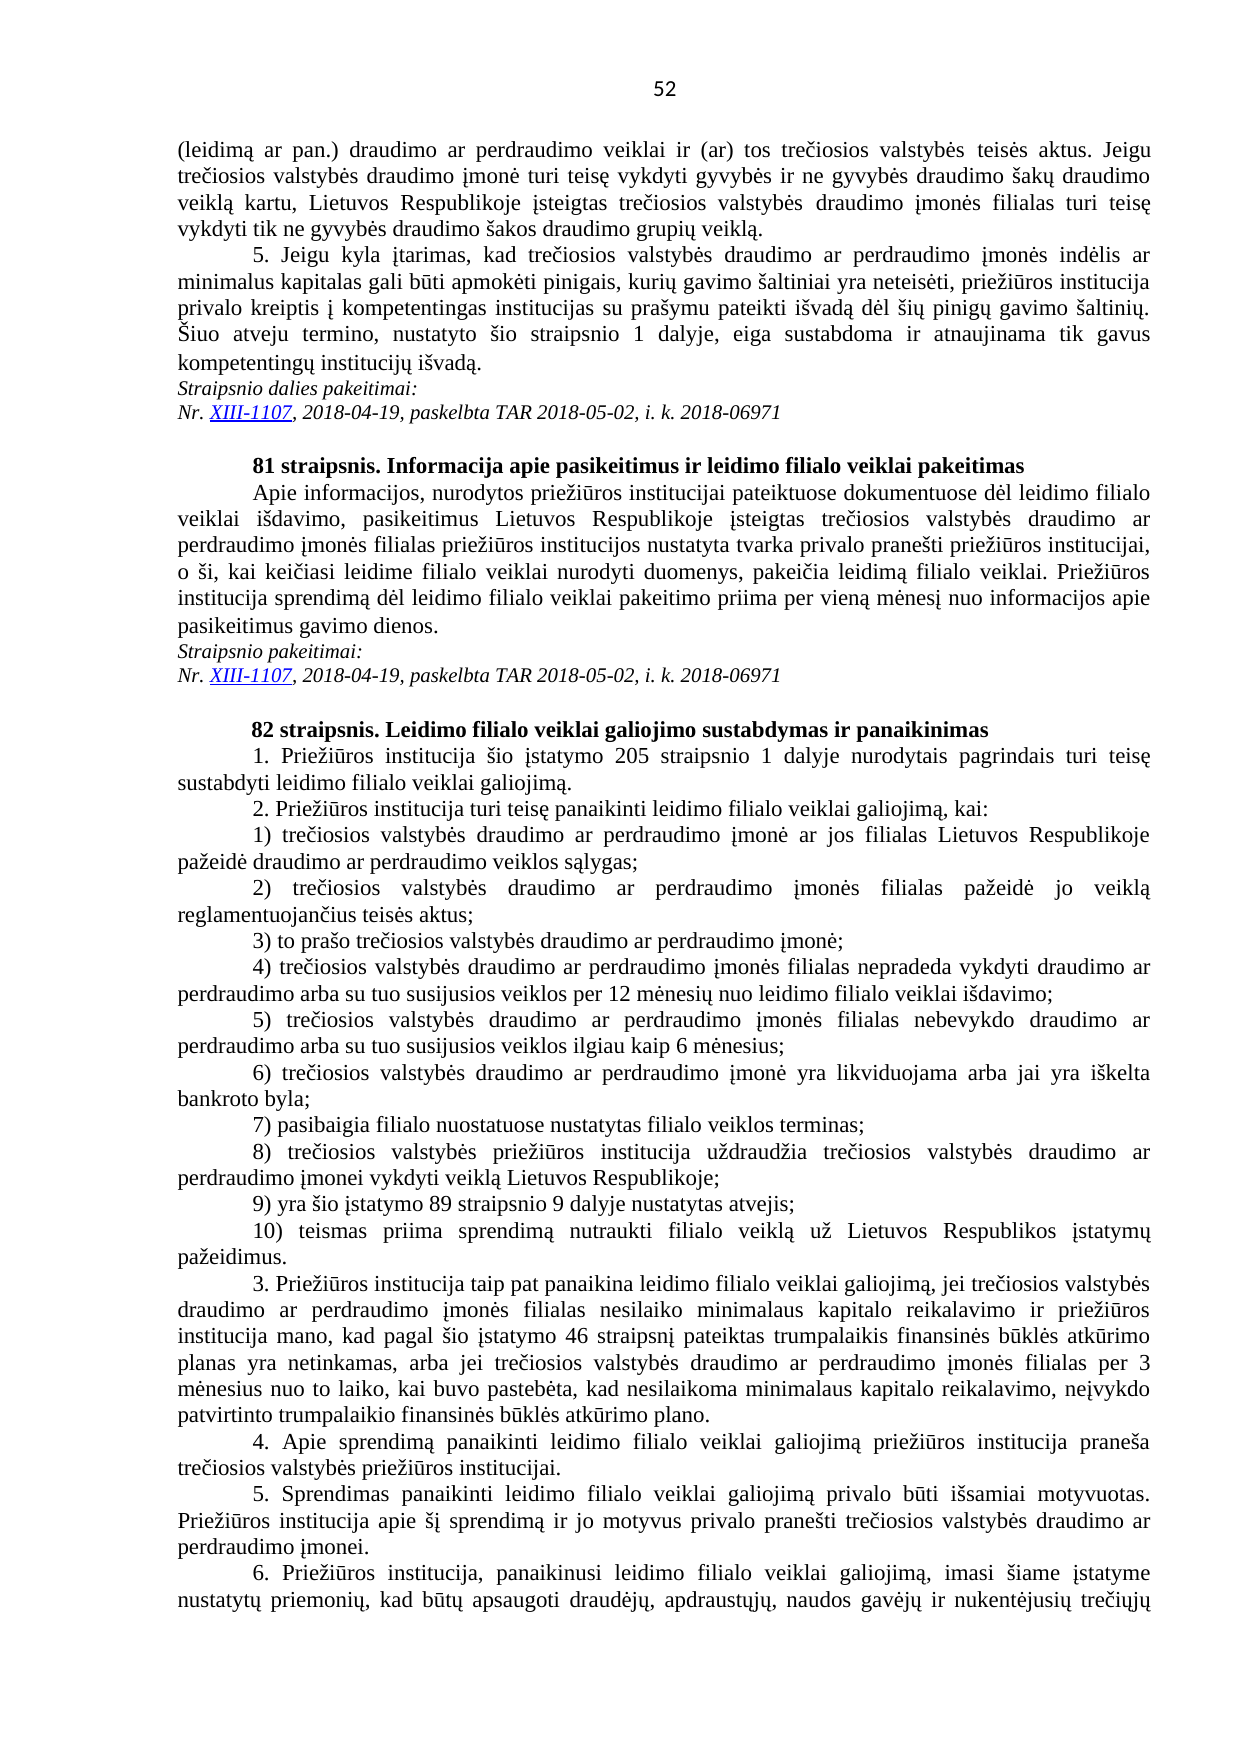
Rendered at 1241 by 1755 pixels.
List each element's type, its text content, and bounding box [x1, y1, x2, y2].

text 2) trečiosios valstybės draudimo ar perdraudimo įmonės filialas pažeidė jo veiklą reglamentuojančius teisės aktus; [177, 874, 1152, 927]
text 4. Apie sprendimą panaikinti leidimo filialo veiklai galiojimą priežiūros institucija praneša trečiosios valstybės priežiūros institucijai. [177, 1428, 1152, 1480]
text 1) trečiosios valstybės draudimo ar perdraudimo įmonė ar jos filialas Lietuvos Respublikoje pažeidė draudimo ar perdraudimo veiklos sąlygas; [177, 822, 1152, 874]
text 5) trečiosios valstybės draudimo ar perdraudimo įmonės filialas nebevykdo draudimo ar perdraudimo arba su tuo susijusios veiklos ilgiau kaip 6 mėnesius; [177, 1006, 1152, 1059]
text 5. Sprendimas panaikinti leidimo filialo veiklai galiojimą privalo būti išsamiai motyvuotas. Priežiūros institucija apie šį sprendimą ir jo motyvus privalo pranešti trečiosios valstybės draudimo ar perdraudimo įmonei. [177, 1480, 1152, 1559]
text Nr. XIII-1107, 2018-04-19, paskelbta TAR 2018-05-02, i. k. 2018-06971 [177, 663, 1152, 687]
text 9) yra šio įstatymo 89 straipsnio 9 dalyje nustatytas atvejis; [177, 1191, 1152, 1217]
text 1. Priežiūros institucija šio įstatymo 205 straipsnio 1 dalyje nurodytais pagrindais turi teisę sustabdyti leidimo filialo veiklai galiojimą. [177, 742, 1152, 795]
text 7) pasibaigia filialo nuostatuose nustatytas filialo veiklos terminas; [177, 1111, 1152, 1138]
text 2. Priežiūros institucija turi teisę panaikinti leidimo filialo veiklai galiojimą, kai: [177, 795, 1152, 822]
text Straipsnio pakeitimai: [177, 639, 1152, 663]
text (leidimą ar pan.) draudimo ar perdraudimo veiklai ir (ar) tos trečiosios valstybės teisės aktus. Jeigu trečiosios valstybės draudimo įmonė turi teisę vykdyti gyvybės ir ne gyvybės draudimo šakų draudimo veiklą kartu, Lietuvos Respublikoje įsteigtas trečiosios valstybės draudimo įmonės filialas turi teisę vykdyti tik ne gyvybės draudimo šakos draudimo grupių veiklą. [177, 136, 1152, 241]
text 3) to prašo trečiosios valstybės draudimo ar perdraudimo įmonė; [177, 927, 1152, 953]
text 6) trečiosios valstybės draudimo ar perdraudimo įmonė yra likviduojama arba jai yra iškelta bankroto byla; [177, 1059, 1152, 1111]
text 8) trečiosios valstybės priežiūros institucija uždraudžia trečiosios valstybės draudimo ar perdraudimo įmonei vykdyti veiklą Lietuvos Respublikoje; [177, 1138, 1152, 1191]
subtitle 82 straipsnis. Leidimo filialo veiklai galiojimo sustabdymas ir panaikinimas [251, 716, 1152, 742]
text 81 straipsnis. Informacija apie pasikeitimus ir leidimo filialo veiklai pakeitimas [177, 452, 1152, 479]
text 10) teismas priima sprendimą nutraukti filialo veiklą už Lietuvos Respublikos įstatymų pažeidimus. [177, 1217, 1152, 1269]
text Straipsnio dalies pakeitimai: [177, 376, 1152, 399]
text 6. Priežiūros institucija, panaikinusi leidimo filialo veiklai galiojimą, imasi šiame įstatyme nustatytų priemonių, kad būtų apsaugoti draudėjų, apdraustųjų, naudos gavėjų ir nukentėjusių trečiųjų [177, 1559, 1152, 1612]
text Apie informacijos, nurodytos priežiūros institucijai pateiktuose dokumentuose dėl leidimo filialo veiklai išdavimo, pasikeitimus Lietuvos Respublikoje įsteigtas trečiosios valstybės draudimo ar perdraudimo įmonės filialas priežiūros institucijos nustatyta tvarka privalo pranešti priežiūros institucijai, o ši, kai keičiasi leidime filialo veiklai nurodyti duomenys, pakeičia leidimą filialo veiklai. Priežiūros institucija sprendimą dėl leidimo filialo veiklai pakeitimo priima per vieną mėnesį nuo informacijos apie pasikeitimus gavimo dienos. [177, 479, 1152, 639]
text Nr. XIII-1107, 2018-04-19, paskelbta TAR 2018-05-02, i. k. 2018-06971 [177, 399, 1152, 424]
text 3. Priežiūros institucija taip pat panaikina leidimo filialo veiklai galiojimą, jei trečiosios valstybės draudimo ar perdraudimo įmonės filialas nesilaiko minimalaus kapitalo reikalavimo ir priežiūros institucija mano, kad pagal šio įstatymo 46 straipsnį pateiktas trumpalaikis finansinės būklės atkūrimo planas yra netinkamas, arba jei trečiosios valstybės draudimo ar perdraudimo įmonės filialas per 3 mėnesius nuo to laiko, kai buvo pastebėta, kad nesilaikoma minimalaus kapitalo reikalavimo, neįvykdo patvirtinto trumpalaikio finansinės būklės atkūrimo plano. [177, 1269, 1152, 1428]
text 4) trečiosios valstybės draudimo ar perdraudimo įmonės filialas nepradeda vykdyti draudimo ar perdraudimo arba su tuo susijusios veiklos per 12 mėnesių nuo leidimo filialo veiklai išdavimo; [177, 953, 1152, 1006]
text 5. Jeigu kyla įtarimas, kad trečiosios valstybės draudimo ar perdraudimo įmonės indėlis ar minimalus kapitalas gali būti apmokėti pinigais, kurių gavimo šaltiniai yra neteisėti, priežiūros institucija privalo kreiptis į kompetentingas institucijas su prašymu pateikti išvadą dėl šių pinigų gavimo šaltinių. Šiuo atveju termino, nustatyto šio straipsnio 1 dalyje, eiga sustabdoma ir atnaujinama tik gavus kompetentingų institucijų išvadą. [177, 241, 1152, 376]
